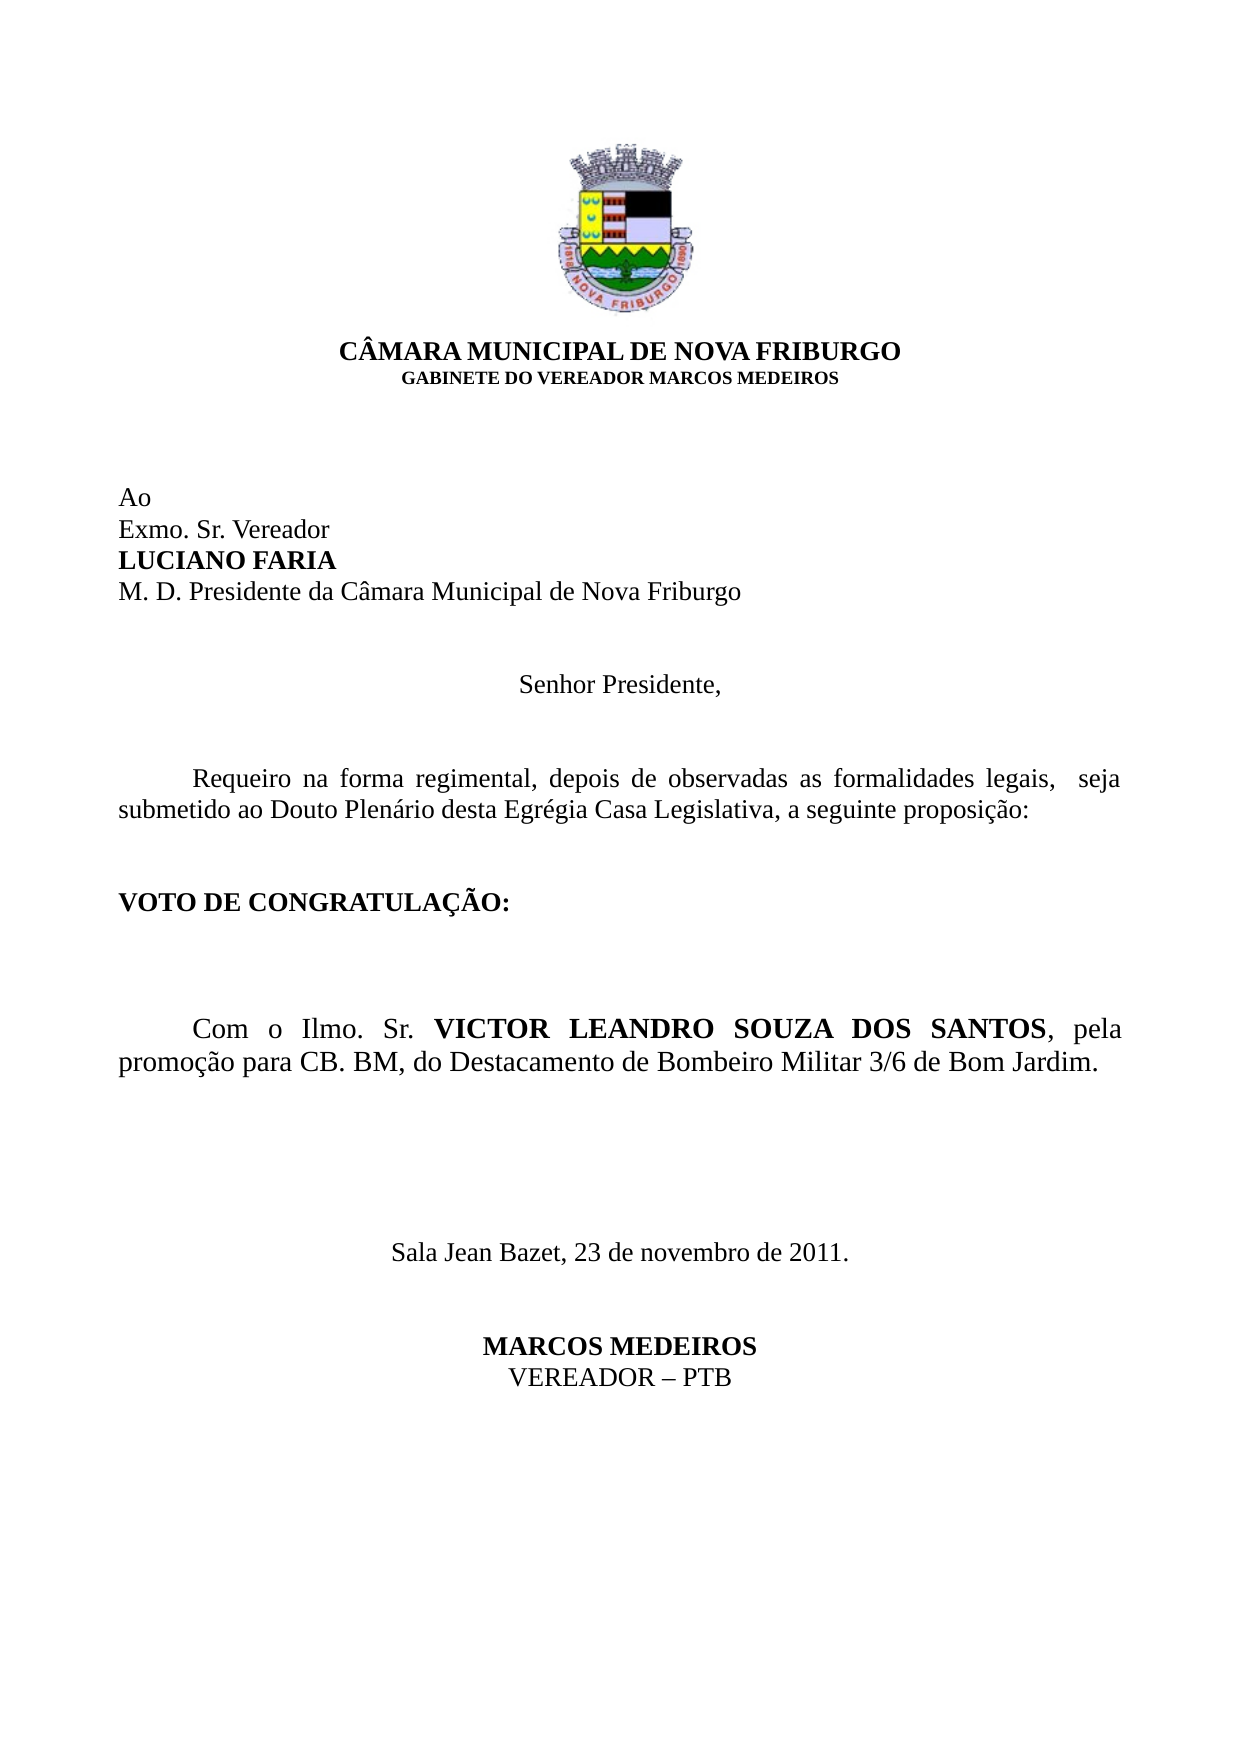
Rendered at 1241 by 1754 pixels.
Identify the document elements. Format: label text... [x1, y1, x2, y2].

text CÂMARA MUNICIPAL DE NOVA FRIBURGO [118, 335, 1122, 367]
text GABINETE DO VEREADOR MARCOS MEDEIROS [118, 367, 1122, 388]
text Exmo. Sr. Vereador [118, 513, 1122, 544]
text Ao [118, 482, 1122, 513]
picture [537, 127, 703, 327]
text Requeiro na forma regimental, depois de observadas as formalidades legais, seja submetido ao Douto Plenário desta Egrégia Casa Legislativa, a seguinte proposição: [118, 762, 1122, 824]
text LUCIANO FARIA [118, 544, 1122, 575]
text VEREADOR – PTB [118, 1361, 1122, 1392]
text MARCOS MEDEIROS [118, 1330, 1122, 1361]
text Com o Ilmo. Sr. VICTOR LEANDRO SOUZA DOS SANTOS, pela promoção para CB. BM, do Destacamento de Bombeiro Militar 3/6 de Bom Jardim. [118, 1011, 1122, 1078]
list D. Presidente da Câmara Municipal de Nova Friburgo [118, 575, 1122, 606]
text Senhor Presidente, [118, 668, 1122, 699]
text Sala Jean Bazet, 23 de novembro de 2011. [118, 1236, 1122, 1268]
text VOTO DE CONGRATULAÇÃO: [118, 886, 1122, 918]
